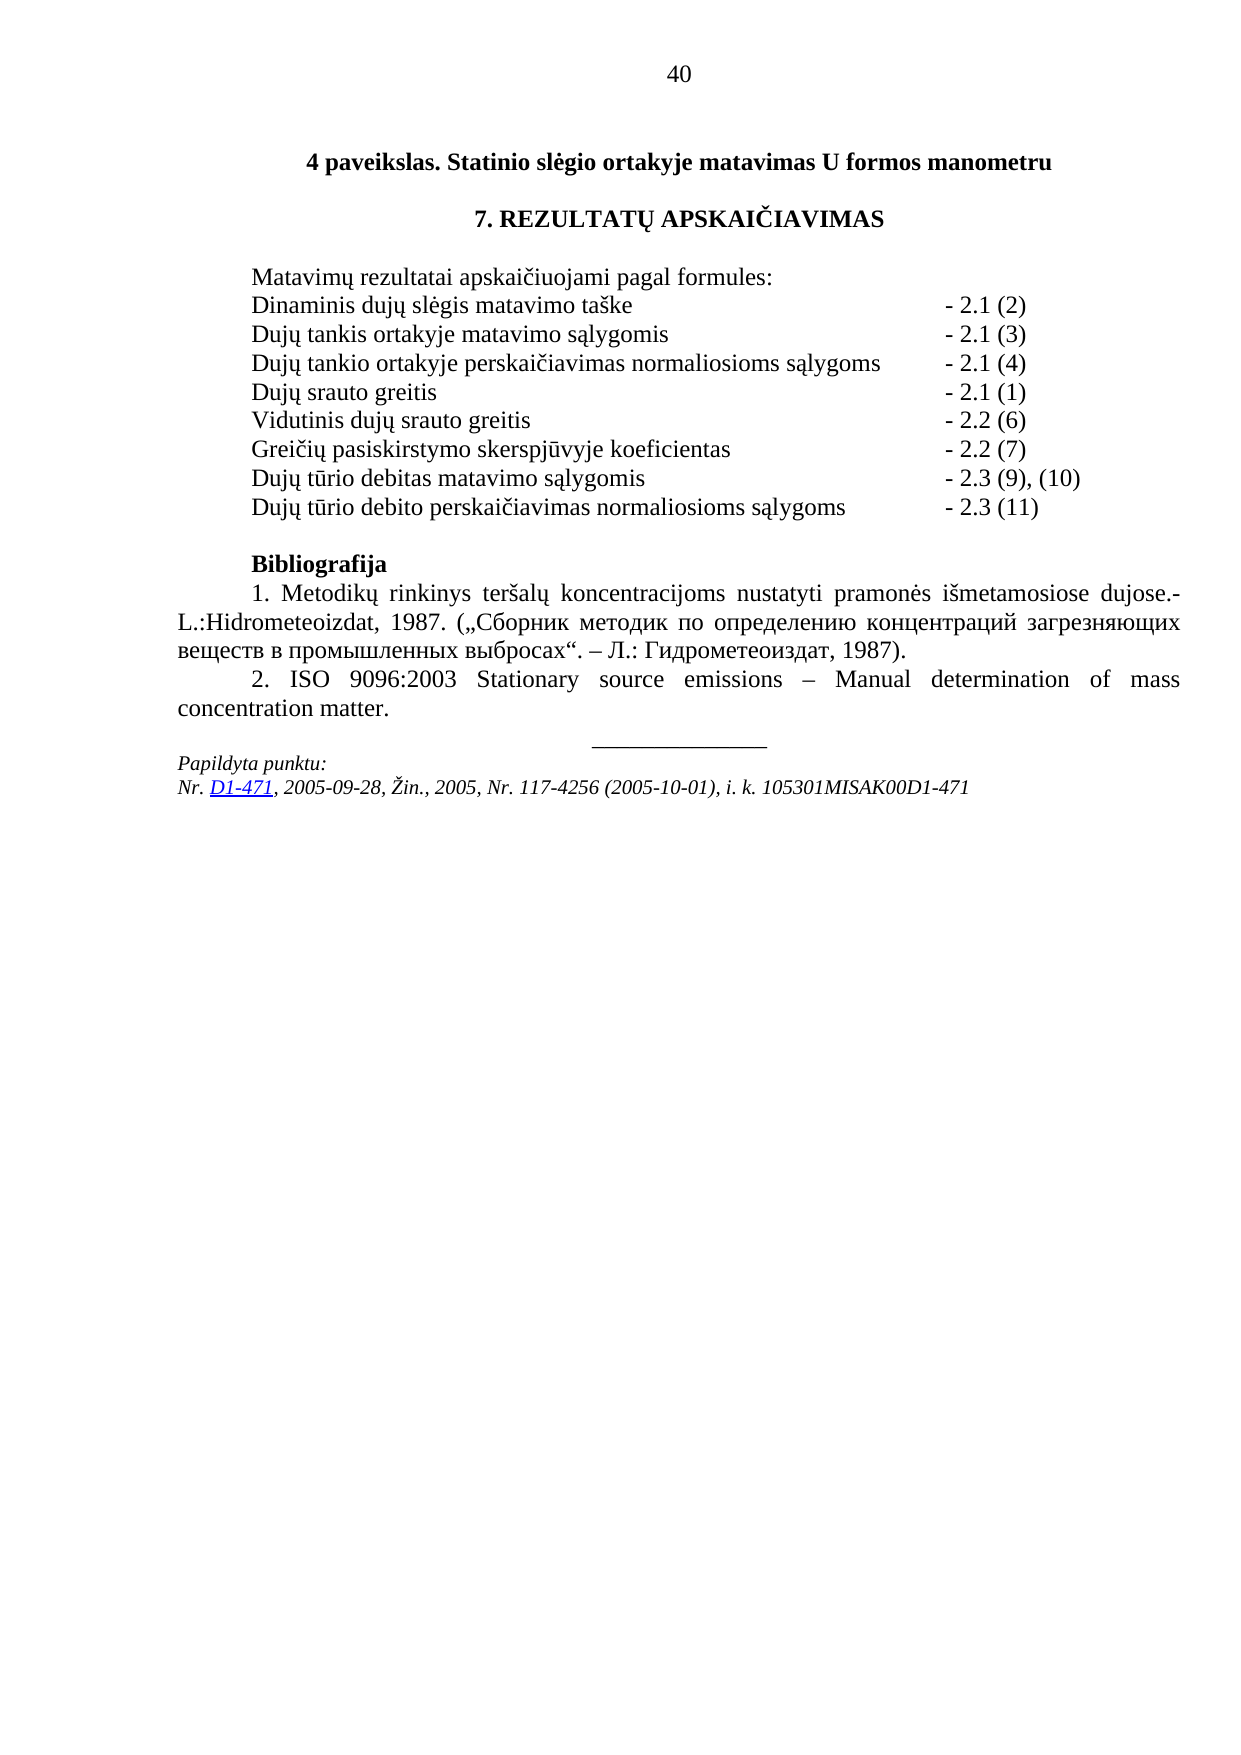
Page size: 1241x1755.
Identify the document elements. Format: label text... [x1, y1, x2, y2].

text ______________ [177, 722, 1181, 751]
text 7. REZULTATŲ APSKAIČIAVIMAS [177, 204, 1181, 233]
text Dujų tūrio debitas matavimo sąlygomis - 2.3 (9), (10) [177, 463, 1181, 492]
text 2. ISO 9096:2003 Stationary source emissions – Manual determination of mass concentration matter. [177, 664, 1181, 722]
text Dinaminis dujų slėgis matavimo taške - 2.1 (2) [177, 291, 1181, 319]
text Vidutinis dujų srauto greitis - 2.2 (6) [177, 406, 1181, 434]
text 1. Metodikų rinkinys teršalų koncentracijoms nustatyti pramonės išmetamosiose dujose.-L.:Hidrometeoizdat, 1987. („Сборник методик по определению концентраций загрезняющих веществ в промышленных выбросах“. – Л.: Гидрометеоиздат, 1987). [177, 578, 1181, 664]
text Dujų tankis ortakyje matavimo sąlygomis - 2.1 (3) [177, 319, 1181, 348]
text Dujų srauto greitis - 2.1 (1) [177, 377, 1181, 406]
text Nr. D1-471, 2005-09-28, Žin., 2005, Nr. 117-4256 (2005-10-01), i. k. 105301MISAK00D1-471 [177, 775, 1181, 799]
text Greičių pasiskirstymo skerspjūvyje koeficientas - 2.2 (7) [177, 434, 1181, 463]
text Dujų tankio ortakyje perskaičiavimas normaliosioms sąlygoms - 2.1 (4) [177, 348, 1181, 377]
text Papildyta punktu: [177, 751, 1181, 775]
text Bibliografija [177, 549, 1181, 578]
text 4 paveikslas. Statinio slėgio ortakyje matavimas U formos manometru [177, 147, 1181, 176]
text Matavimų rezultatai apskaičiuojami pagal formules: [177, 262, 1181, 291]
text Dujų tūrio debito perskaičiavimas normaliosioms sąlygoms - 2.3 (11) [177, 492, 1181, 521]
